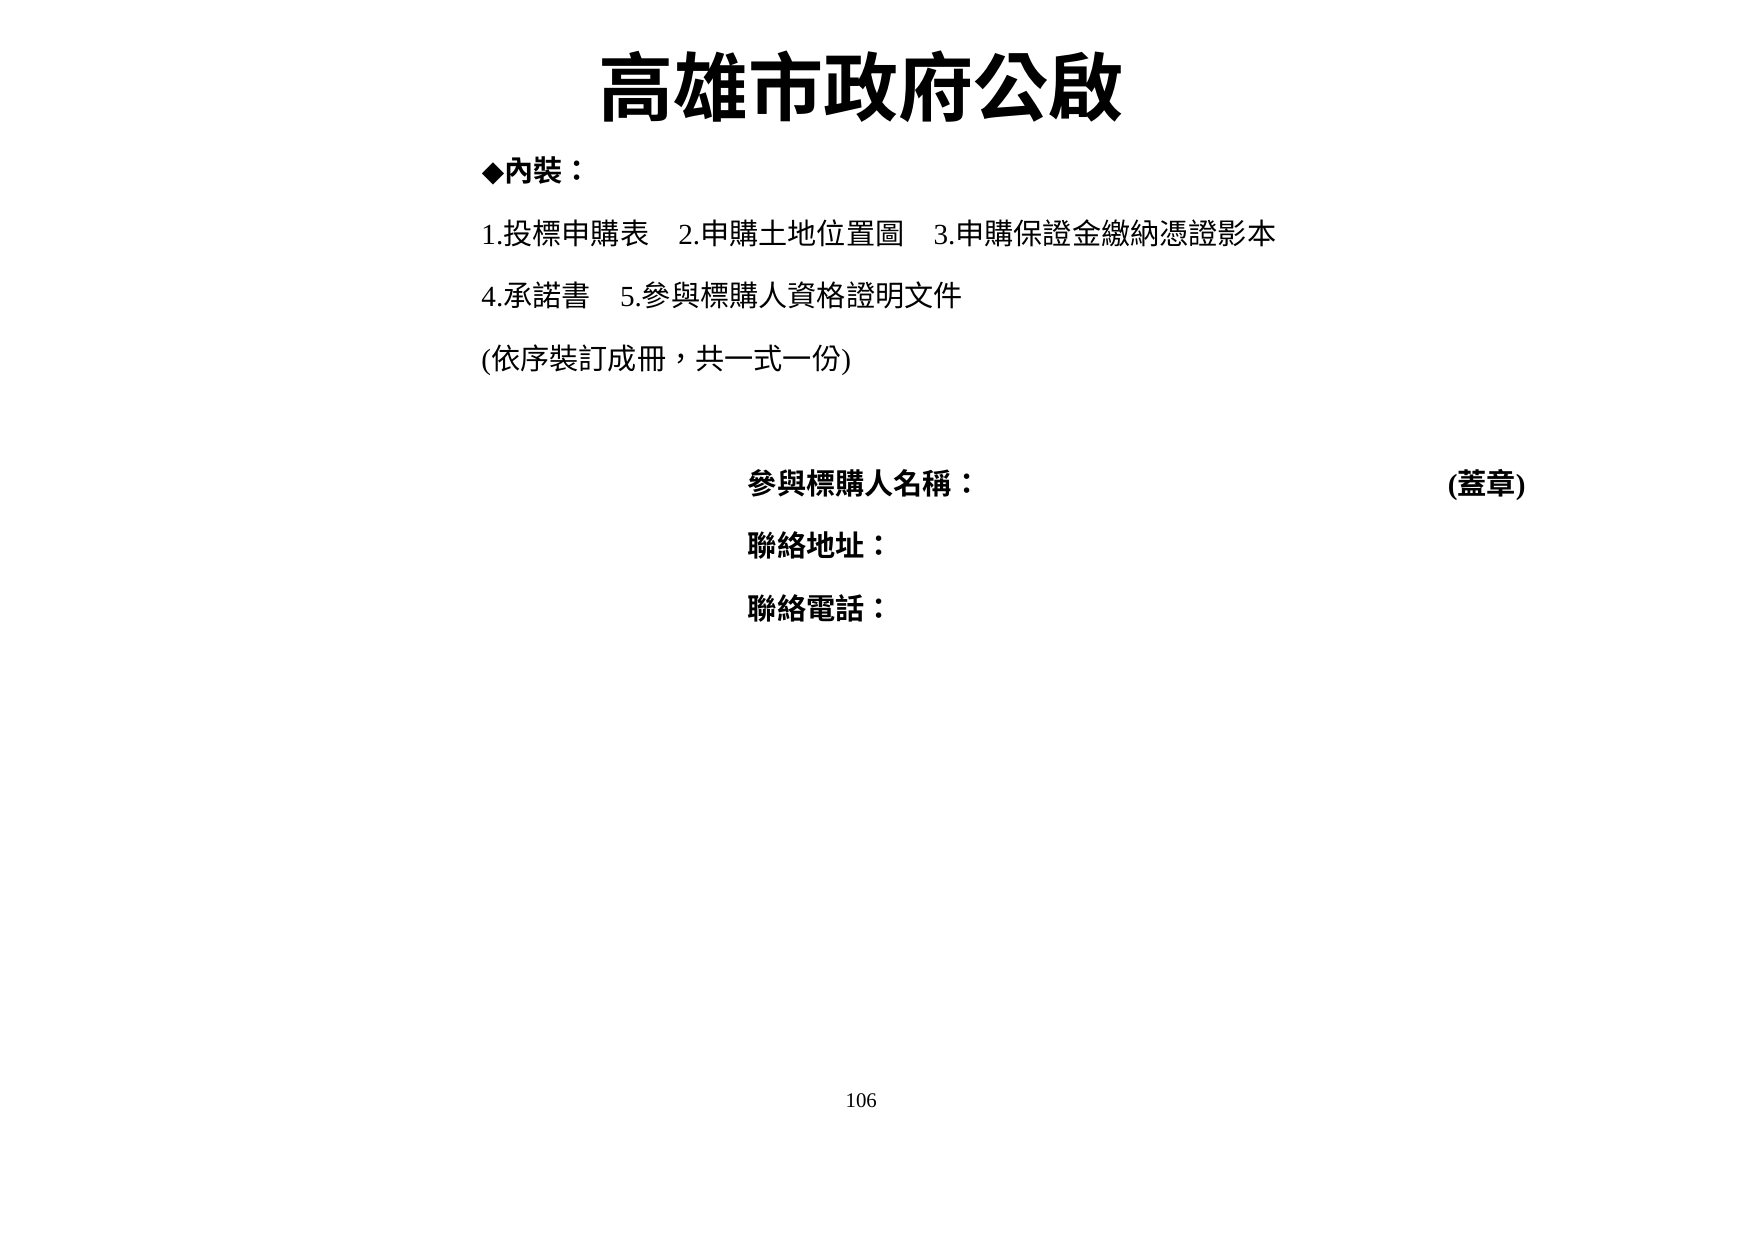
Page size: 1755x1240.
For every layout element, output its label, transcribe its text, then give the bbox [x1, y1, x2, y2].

text 聯絡地址： [142, 517, 1580, 567]
text (依序裝訂成冊，共一式一份) [142, 329, 1580, 379]
text 高雄市政府公啟 [142, 62, 1580, 129]
text 1.投標申購表 2.申購土地位置圖 3.申購保證金繳納憑證影本 [142, 204, 1580, 254]
text 聯絡電話： [142, 579, 1580, 629]
text ◆內裝： [142, 142, 1580, 192]
text 4.承諾書 5.參與標購人資格證明文件 [142, 267, 1580, 317]
text 參與標購人名稱： (蓋章) [142, 454, 1580, 504]
